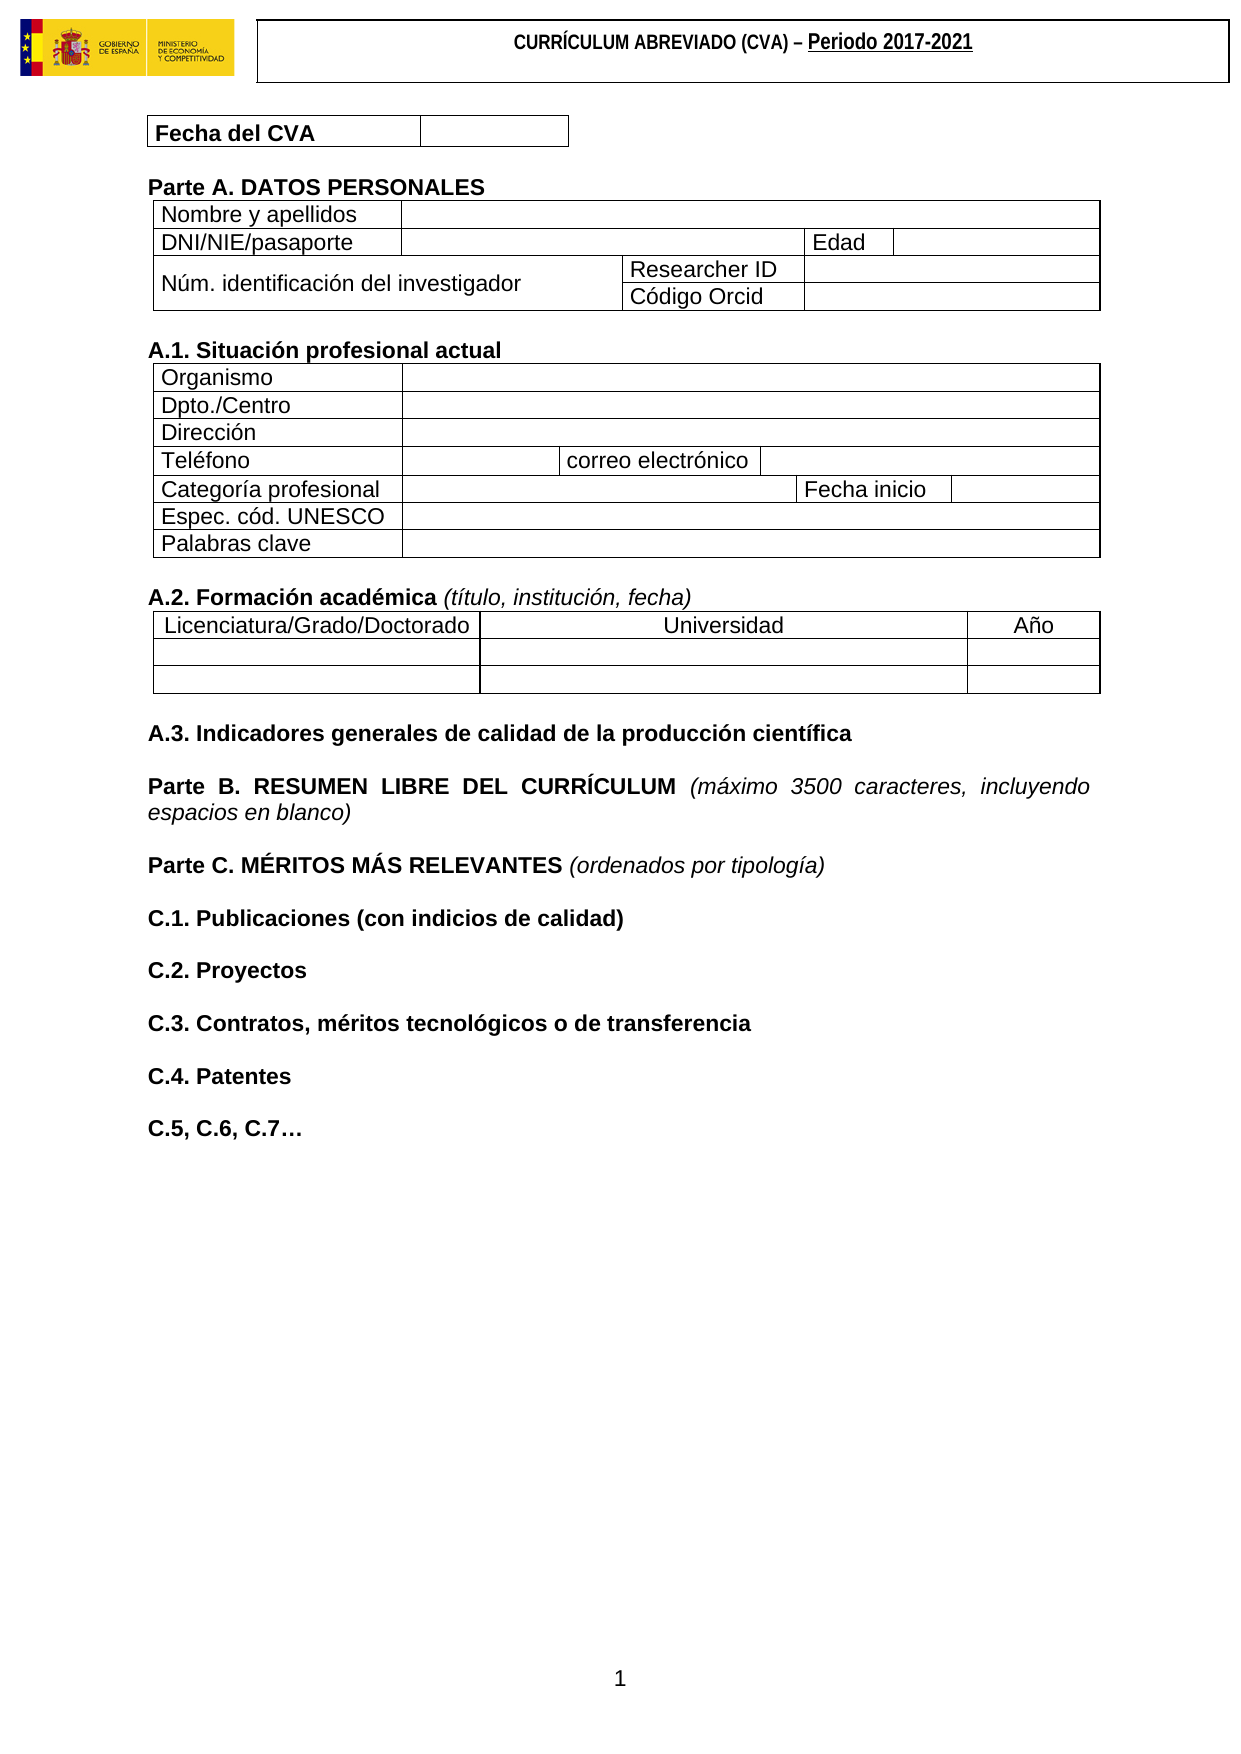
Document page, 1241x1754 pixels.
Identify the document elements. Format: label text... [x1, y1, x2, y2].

table_cell [403, 503, 1099, 529]
table_cell Dpto./Centro [154, 392, 402, 418]
table_cell Researcher ID [623, 256, 804, 282]
text C.4. Patentes [148, 1063, 1092, 1089]
table_cell [154, 639, 479, 665]
table_header Licenciatura/Grado/Doctorado [154, 612, 479, 638]
table_cell [761, 447, 1099, 474]
text C.2. Proyectos [148, 957, 1092, 984]
table_cell [805, 283, 1099, 309]
table_cell [805, 256, 1099, 282]
text C.3. Contratos, méritos tecnológicos o de transferencia [148, 1010, 1092, 1036]
table_cell correo electrónico [560, 447, 760, 474]
text C.5, C.6, C.7… [148, 1115, 1092, 1142]
table_cell Espec. cód. UNESCO [154, 503, 402, 529]
table_cell [403, 392, 1099, 418]
text A.3. Indicadores generales de calidad de la producción científica [148, 720, 1092, 746]
table_cell [403, 530, 1099, 557]
table_header [402, 201, 1099, 227]
table_header Organismo [154, 364, 402, 391]
table_cell Núm. identificación del investigador [154, 256, 622, 309]
text Parte A. DATOS PERSONALES [148, 174, 1092, 200]
table_cell [952, 476, 1099, 502]
text C.1. Publicaciones (con indicios de calidad) [148, 904, 1092, 931]
table_header Nombre y apellidos [154, 201, 401, 227]
table_cell Teléfono [154, 447, 402, 474]
table_cell [481, 639, 967, 665]
table_cell DNI/NIE/pasaporte [154, 229, 401, 255]
table_cell [403, 476, 796, 502]
text Parte B. RESUMEN LIBRE DEL CURRÍCULUM (máximo 3500 caracteres, incluyendo espacios en blanco) [148, 773, 1092, 826]
table_cell Palabras clave [154, 530, 402, 557]
table_cell [481, 666, 967, 693]
table_header Año [968, 612, 1099, 638]
table_cell Dirección [154, 419, 402, 446]
table_cell Código Orcid [623, 283, 804, 309]
table_cell [894, 229, 1099, 255]
table_cell Edad [805, 229, 893, 255]
table_header [421, 116, 568, 146]
table_cell [968, 639, 1099, 665]
table_header Universidad [481, 612, 967, 638]
table_header [403, 364, 1099, 391]
text A.1. Situación profesional actual [148, 337, 1092, 363]
table_cell [154, 666, 479, 693]
text Parte C. MÉRITOS MÁS RELEVANTES (ordenados por tipología) [148, 852, 1092, 878]
table_cell [403, 447, 559, 474]
text A.2. Formación académica (título, institución, fecha) [148, 584, 1092, 611]
table_cell Fecha inicio [797, 476, 951, 502]
table_cell [403, 419, 1099, 446]
table_cell Categoría profesional [154, 476, 402, 502]
table_cell [968, 666, 1099, 693]
table_header Fecha del CVA [148, 116, 420, 146]
table_cell [402, 229, 804, 255]
